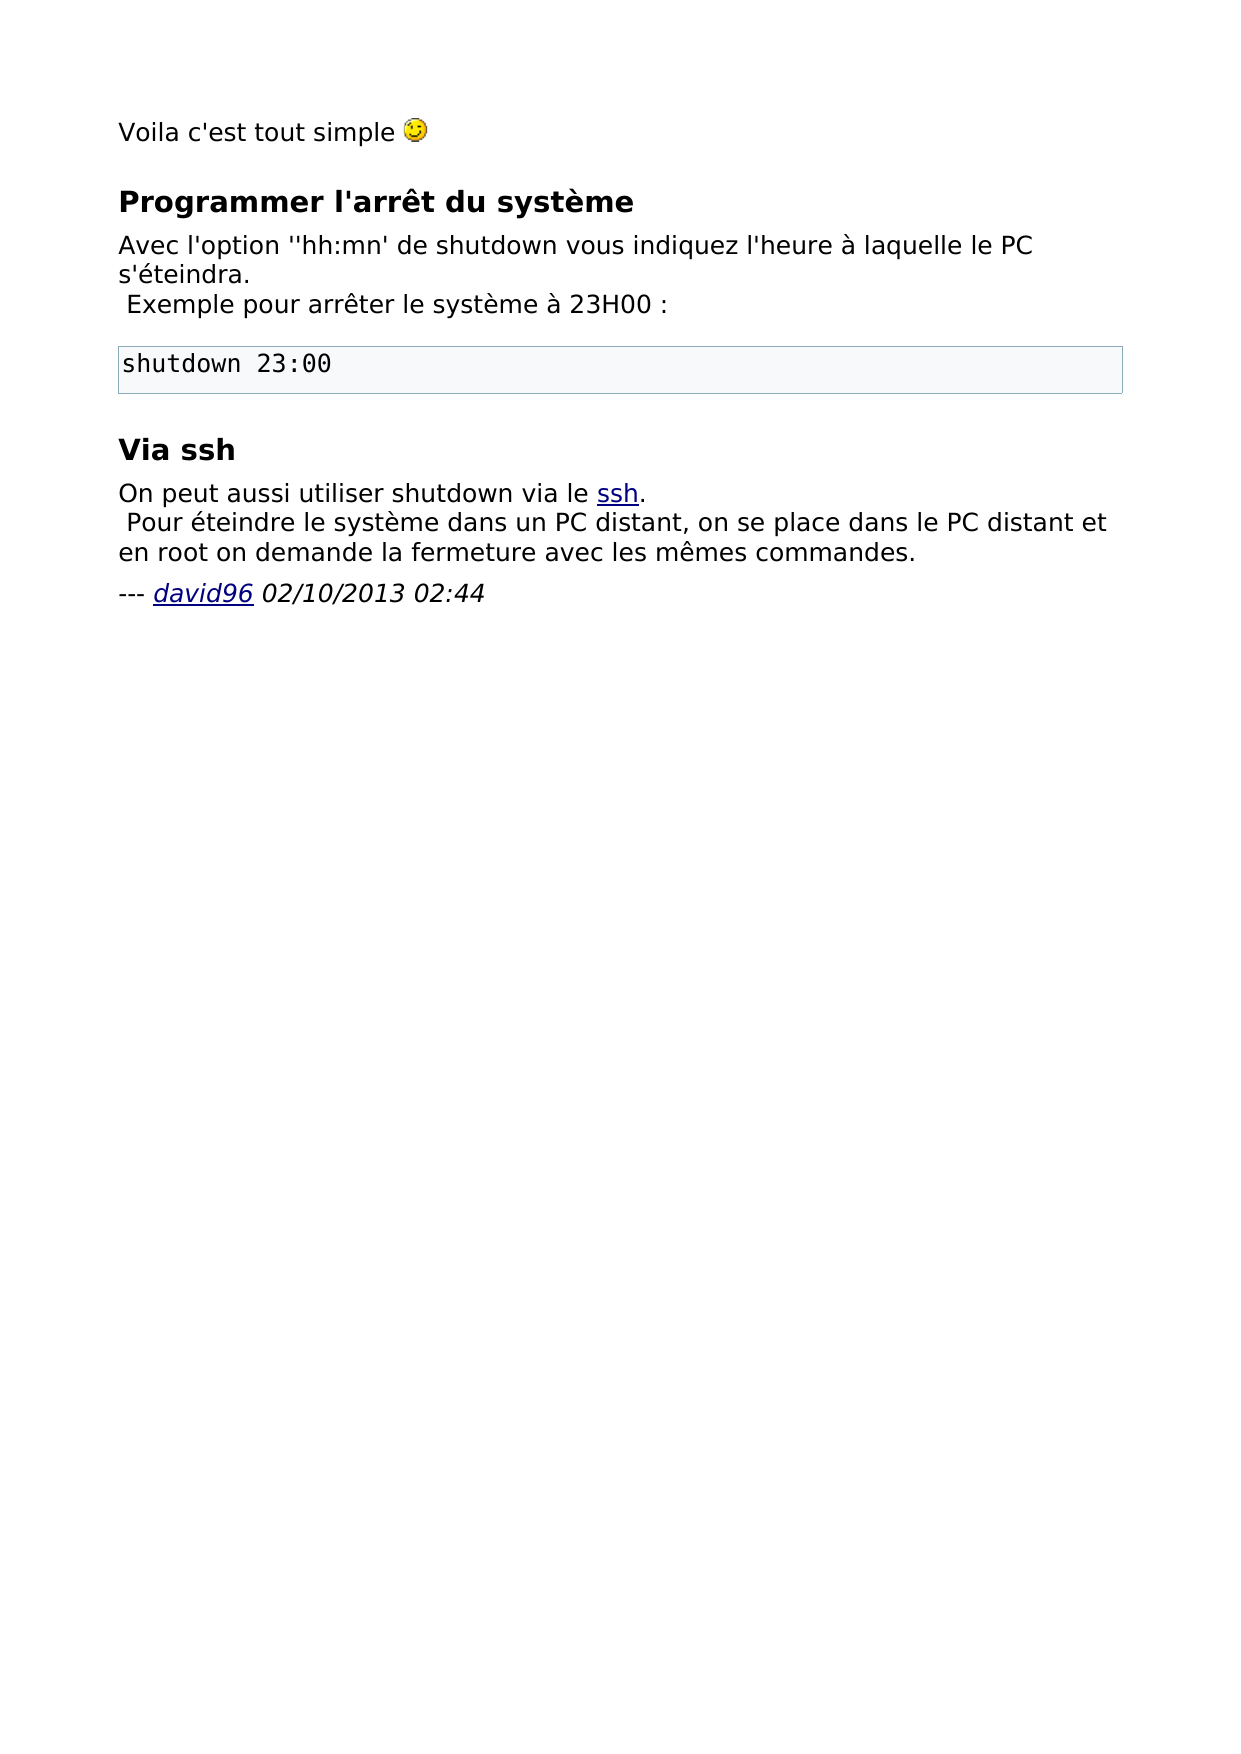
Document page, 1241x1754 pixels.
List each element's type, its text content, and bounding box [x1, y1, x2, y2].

subtitle Programmer l'arrêt du système [118, 185, 1122, 219]
text On peut aussi utiliser shutdown via le ssh. Pour éteindre le système dans un PC distant, on se place dans le PC distant et en root on demande la fermeture avec les mêmes commandes. [118, 479, 1122, 567]
table_header shutdown 23:00 [119, 347, 1122, 393]
text --- david96 02/10/2013 02:44 [118, 579, 1122, 609]
picture [403, 118, 428, 142]
text Voila c'est tout simple [118, 118, 1122, 147]
subtitle Via ssh [118, 433, 1122, 467]
text Avec l'option ''hh:mn' de shutdown vous indiquez l'heure à laquelle le PC s'éteindra. Exemple pour arrêter le système à 23H00 : [118, 231, 1122, 319]
